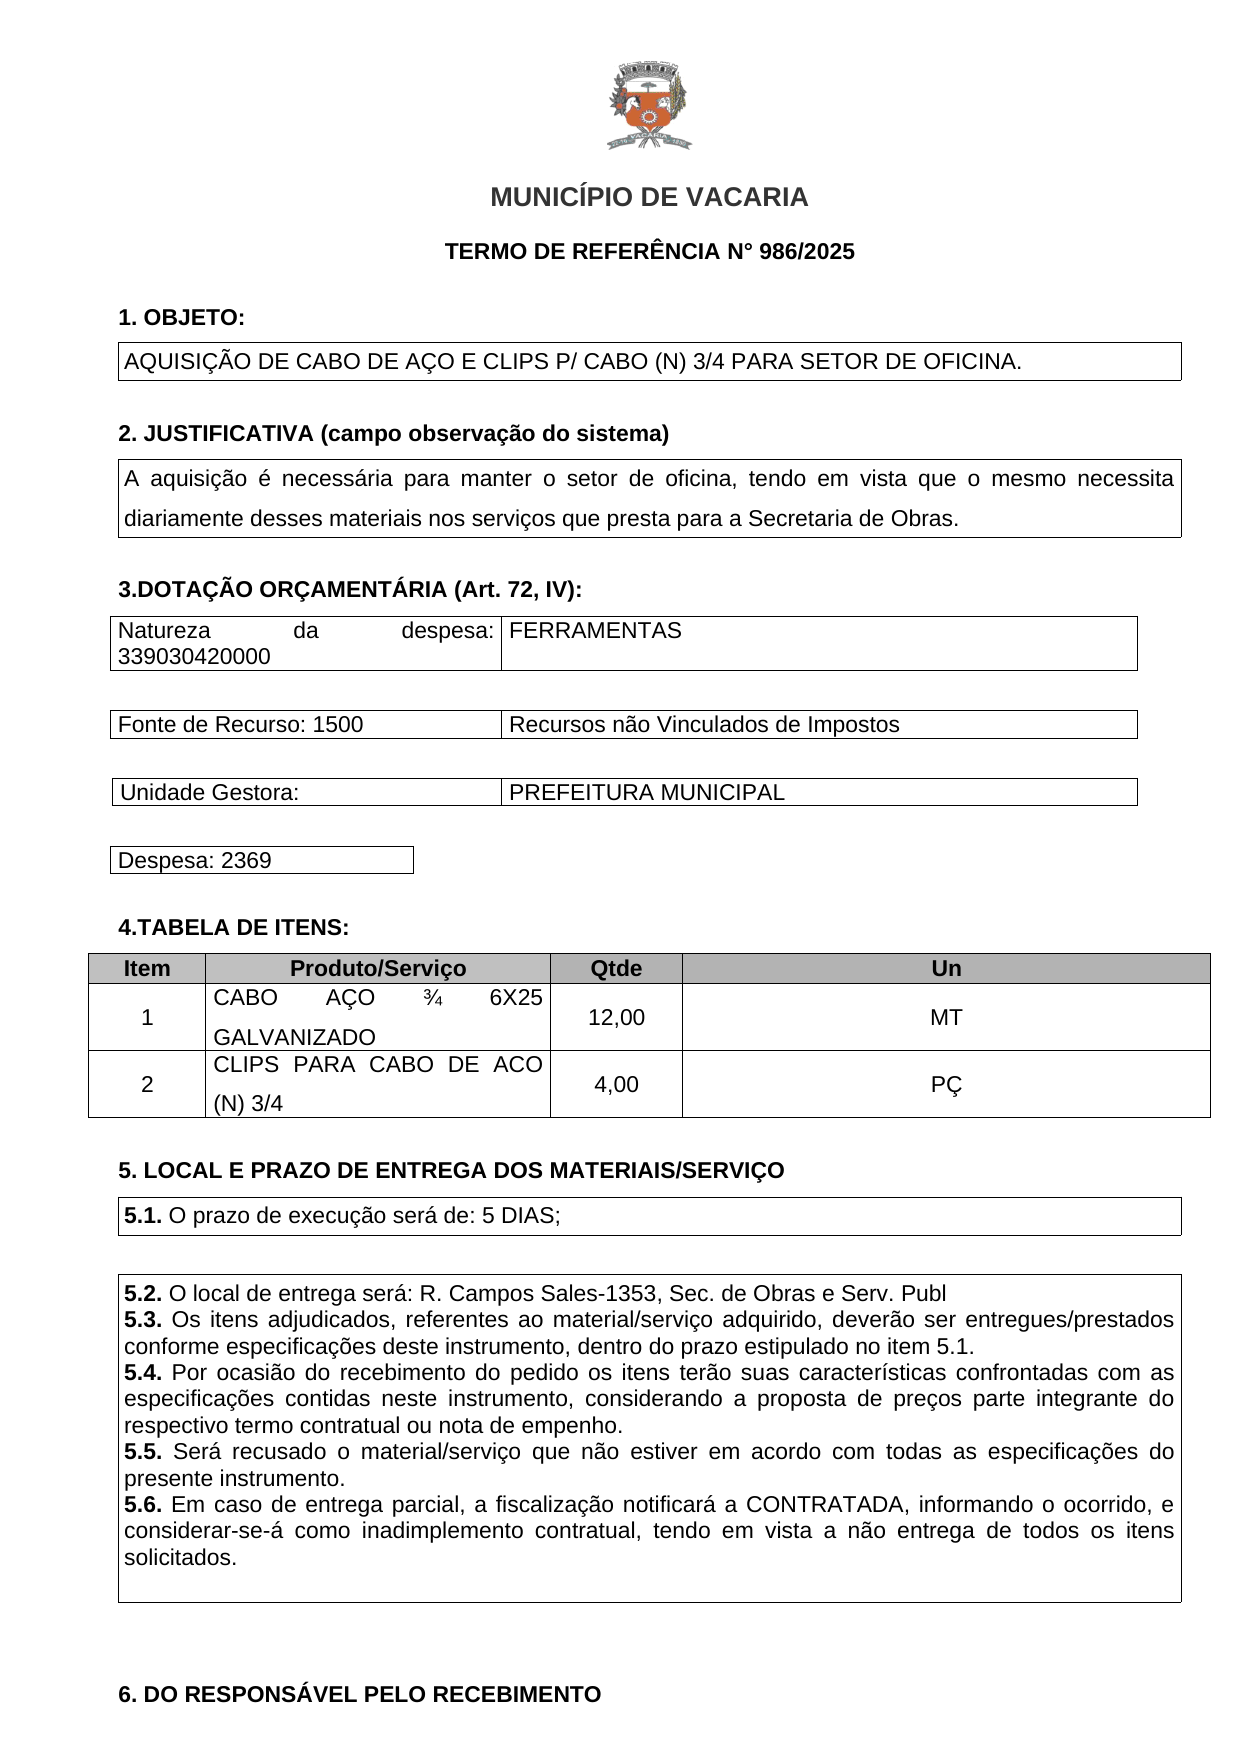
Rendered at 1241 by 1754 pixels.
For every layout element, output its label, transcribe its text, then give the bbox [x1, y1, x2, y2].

table_header Un [683, 954, 1210, 983]
table_cell MT [683, 984, 1210, 1050]
table_cell 4,00 [551, 1051, 682, 1117]
list 6. DO RESPONSÁVEL PELO RECEBIMENTO [118, 1681, 1181, 1707]
table_header Produto/Serviço [206, 954, 550, 983]
table_header 5.2. O local de entrega será: R. Campos Sales-1353, Sec. de Obras e Serv. Publ 5.3. Os itens adjudicados, referentes ao material/serviço adquirido, deverão ser entregues/prestados conforme especificações deste instrumento, dentro do prazo estipulado no item 5.1. 5.4. Por ocasião do recebimento do pedido os itens terão suas características confrontadas com as especificações contidas neste instrumento, considerando a proposta de preços parte integrante do respectivo termo contratual ou nota de empenho. 5.5. Será recusado o material/serviço que não estiver em acordo com todas as especificações do presente instrumento. 5.6. Em caso de entrega parcial, a fiscalização notificará a CONTRATADA, informando o ocorrido, e considerar-se-á como inadimplemento contratual, tendo em vista a não entrega de todos os itens solicitados. [119, 1275, 1181, 1602]
table_header Recursos não Vinculados de Impostos [502, 711, 1137, 737]
table_header Despesa: 2369 [111, 847, 413, 873]
table_header Fonte de Recurso: 1500 [111, 711, 501, 737]
list 4.TABELA DE ITENS: [118, 914, 1181, 940]
list 2. JUSTIFICATIVA (campo observação do sistema) [118, 420, 1181, 446]
picture [606, 60, 693, 150]
table_cell 1 [89, 984, 205, 1050]
table_header AQUISIÇÃO DE CABO DE AÇO E CLIPS P/ CABO (N) 3/4 PARA SETOR DE OFICINA. [119, 343, 1181, 380]
table_header FERRAMENTAS [502, 617, 1137, 669]
table_cell CABO AÇO ¾ 6X25 GALVANIZADO [206, 984, 550, 1050]
table_header 5.1. O prazo de execução será de: 5 DIAS; [119, 1198, 1181, 1234]
table_header Qtde [551, 954, 682, 983]
text 1. OBJETO: [118, 303, 1181, 330]
table_cell 2 [89, 1051, 205, 1117]
table_cell PÇ [683, 1051, 1210, 1117]
list 3.DOTAÇÃO ORÇAMENTÁRIA (Art. 72, IV): [118, 576, 1181, 603]
list 5. LOCAL E PRAZO DE ENTREGA DOS MATERIAIS/SERVIÇO [118, 1157, 1181, 1183]
text TERMO DE REFERÊNCIA N° 986/2025 [118, 238, 1181, 264]
table_header Item [89, 954, 205, 983]
table_header PREFEITURA MUNICIPAL [502, 779, 1137, 805]
table_header Unidade Gestora: [113, 779, 501, 805]
table_cell 12,00 [551, 984, 682, 1050]
table_header Natureza da despesa: 339030420000 [111, 617, 501, 669]
table_header A aquisição é necessária para manter o setor de oficina, tendo em vista que o mesmo necessita diariamente desses materiais nos serviços que presta para a Secretaria de Obras. [119, 460, 1181, 537]
table_cell CLIPS PARA CABO DE ACO (N) 3/4 [206, 1051, 550, 1117]
